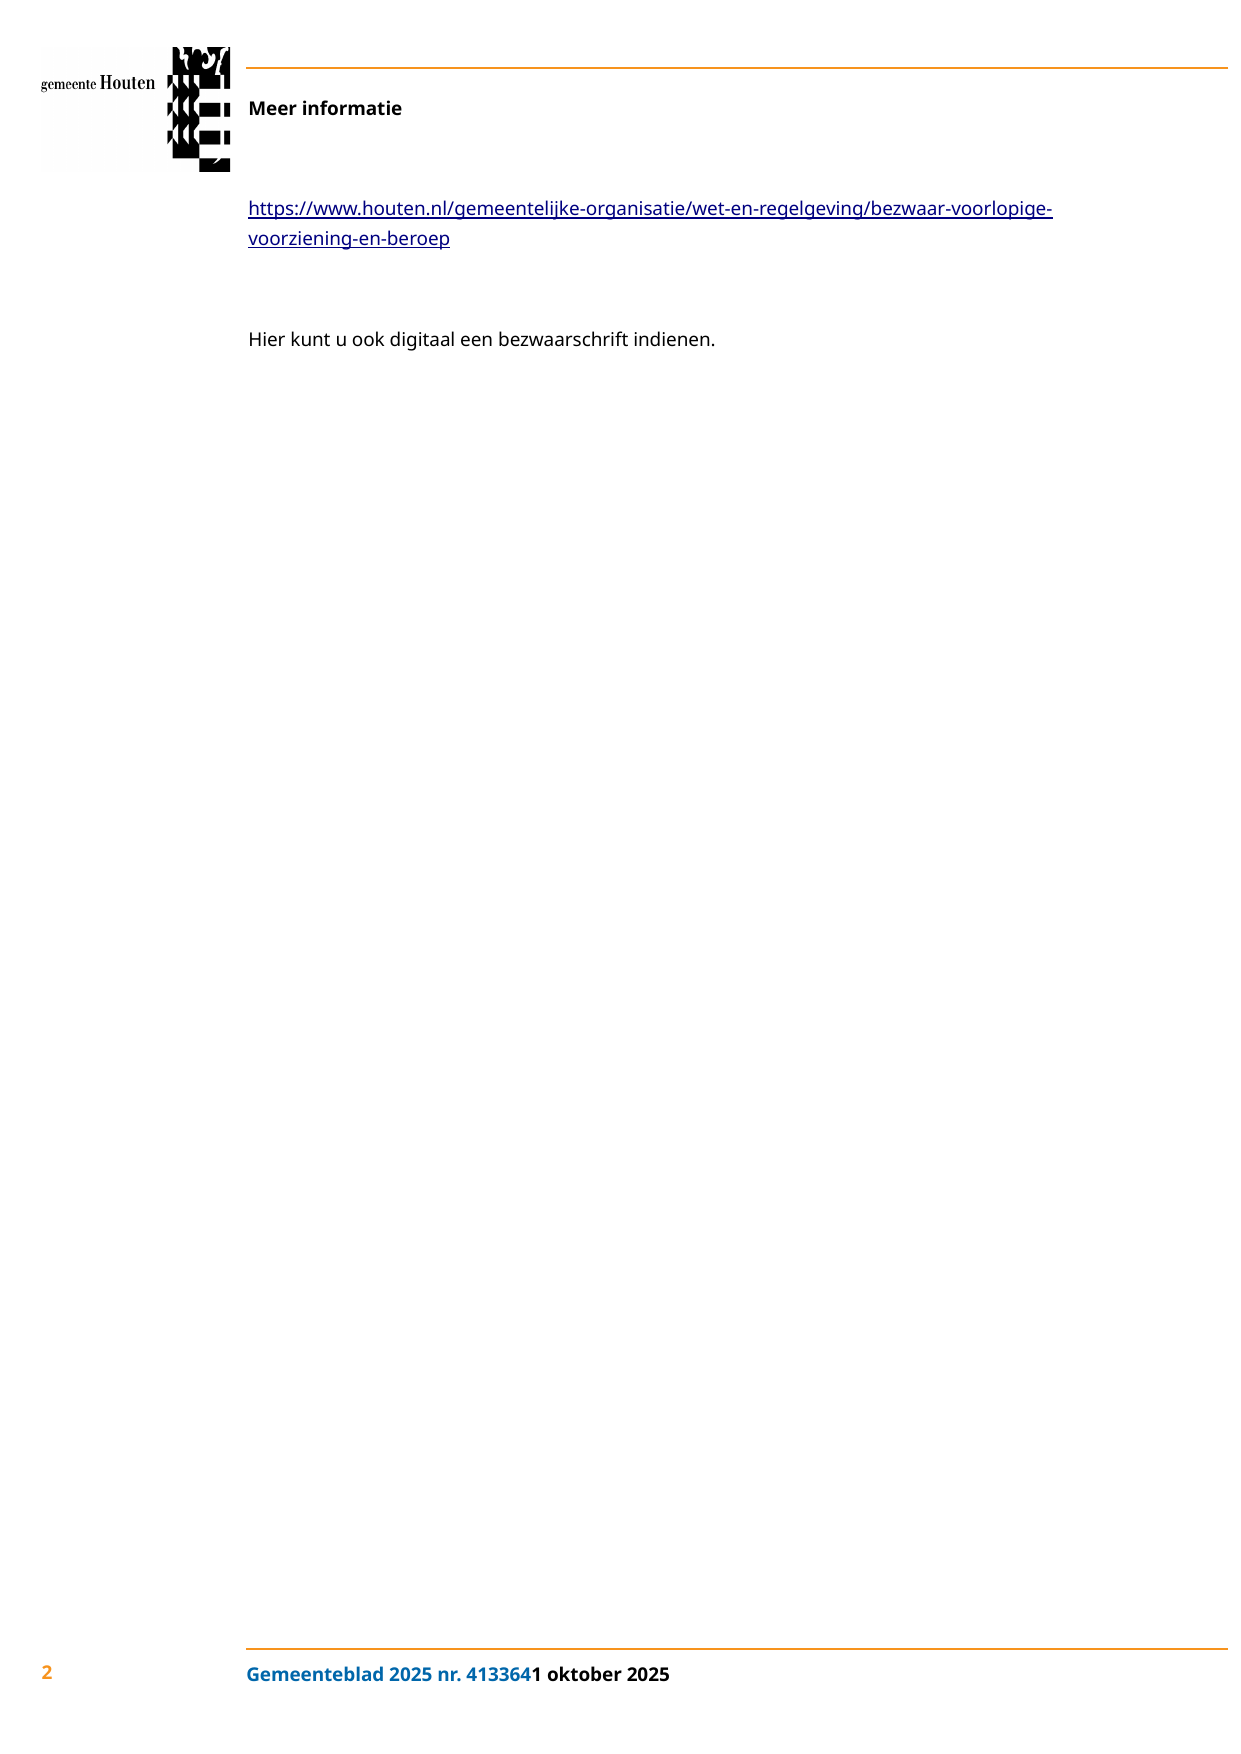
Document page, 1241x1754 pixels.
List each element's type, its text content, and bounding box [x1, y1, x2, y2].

picture [41, 47, 231, 172]
text Meer informatie [248, 95, 1152, 121]
text Hier kunt u ook digitaal een bezwaarschrift indienen. [248, 326, 1152, 352]
text https://www.houten.nl/gemeentelijke-organisatie/wet-en-regelgeving/bezwaar-voorlopige-voorziening-en-beroep [248, 196, 1152, 251]
